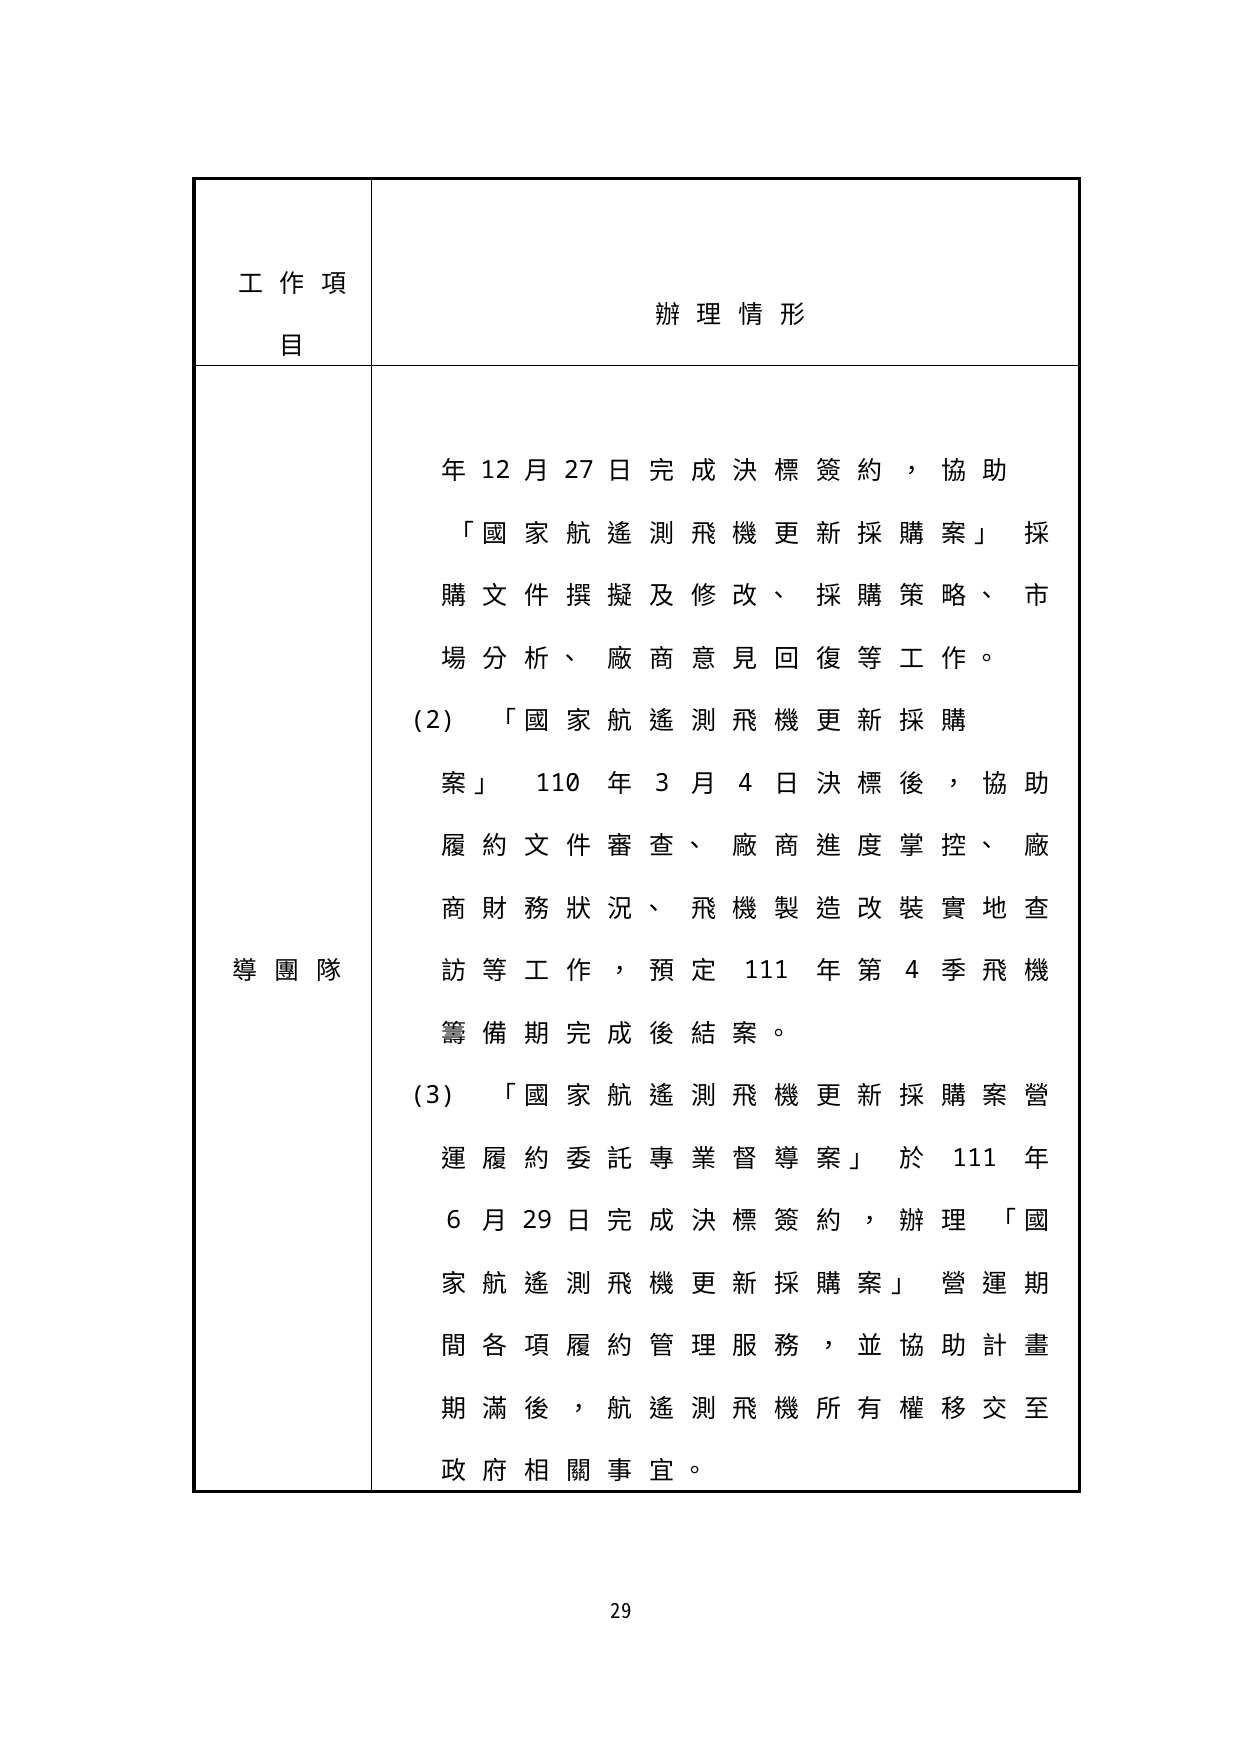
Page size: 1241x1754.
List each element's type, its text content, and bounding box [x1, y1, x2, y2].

table_cell 導團隊 [196, 366, 371, 1490]
table_header 工作項目 [196, 180, 371, 365]
table_cell 年12月27日完成決標簽約，協助「國家航遙測飛機更新採購案」採購文件撰擬及修改、採購策略、市場分析、廠商意見回復等工作。 (2)「國家航遙測飛機更新採購案」110年3月4日決標後，協助履約文件審查、廠商進度掌控、廠商財務狀況、飛機製造改裝實地查訪等工作，預定111年第4季飛機籌備期完成後結案。 (3)「國家航遙測飛機更新採購案營運履約委託專業督導案」於111年6月29日完成決標簽約，辦理「國家航遙測飛機更新採購案」營運期間各項履約管理服務，並協助計畫期滿後，航遙測飛機所有權移交至政府相關事宜。 [372, 366, 1078, 1490]
table_header 辦理情形 [372, 180, 1078, 365]
